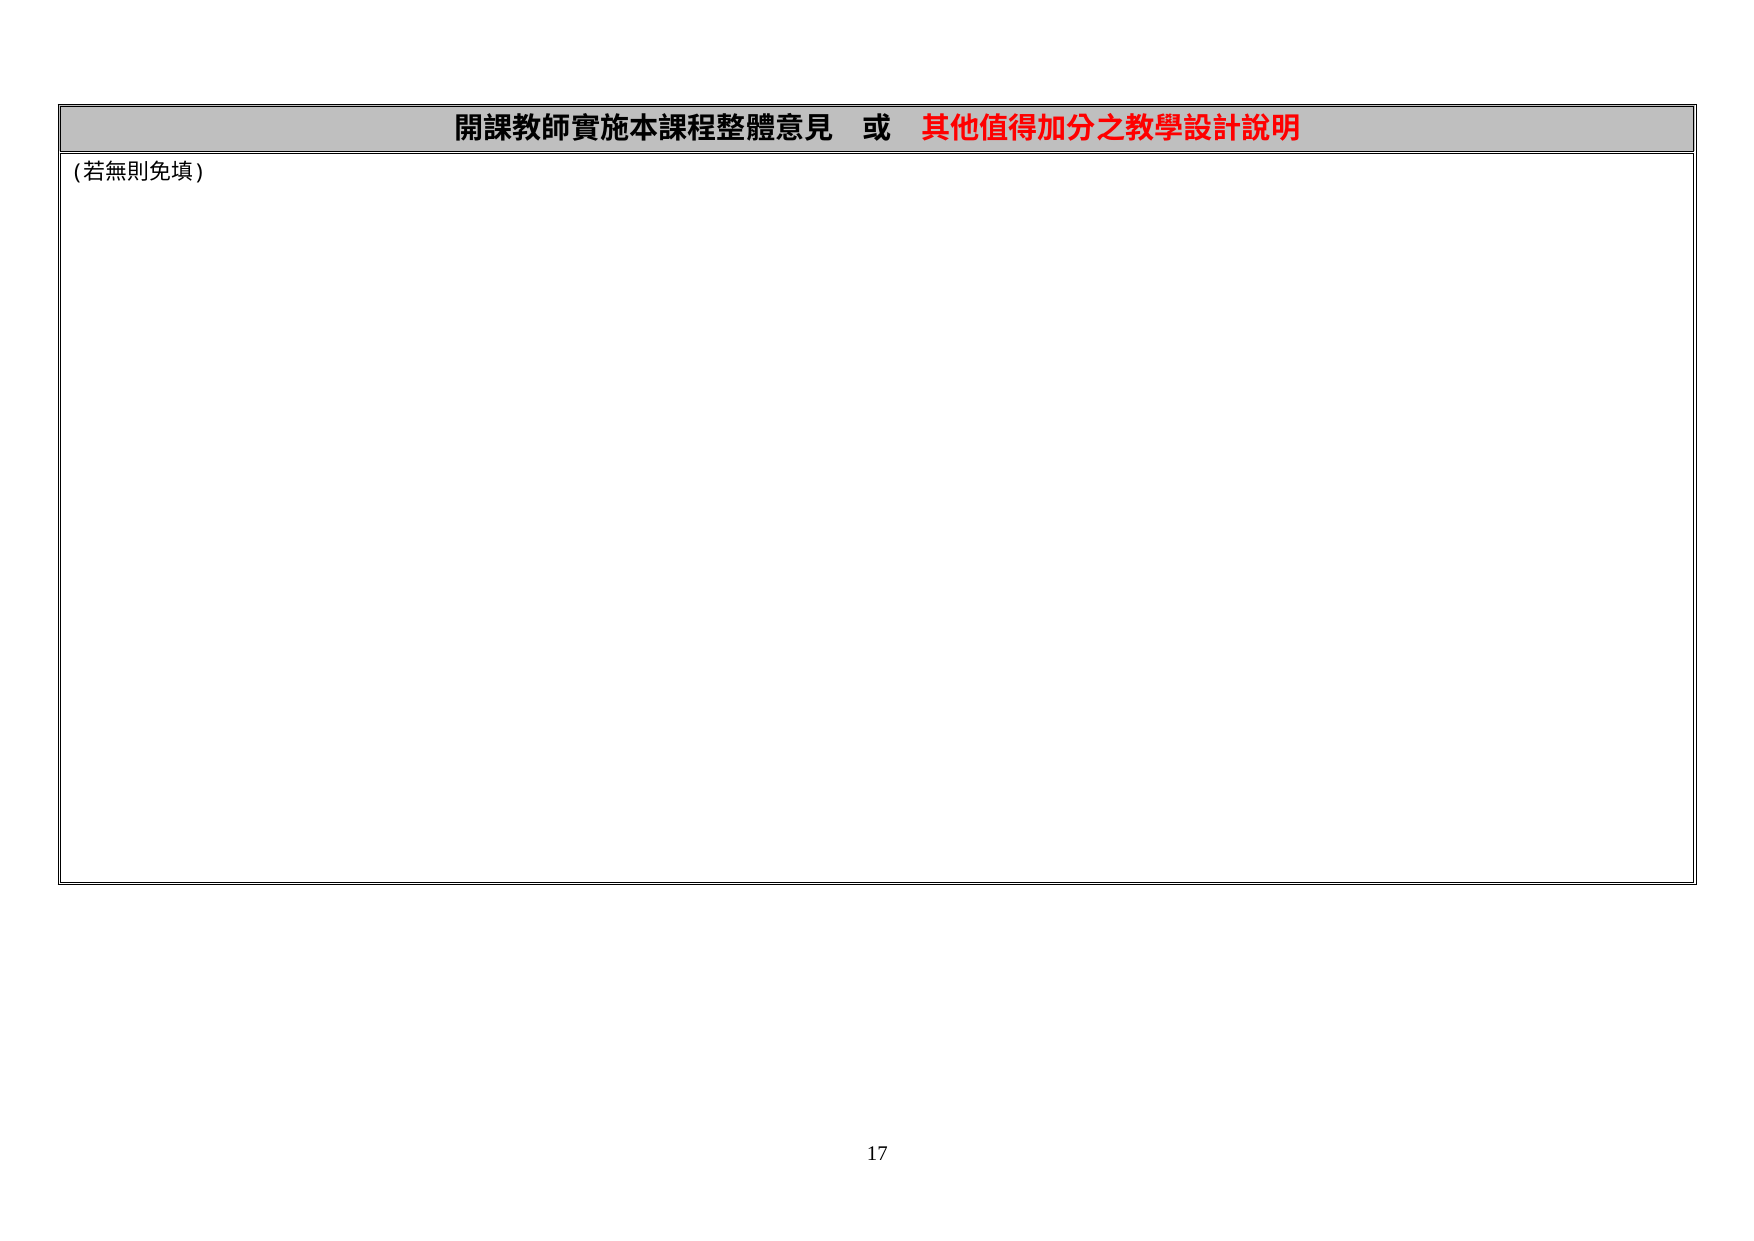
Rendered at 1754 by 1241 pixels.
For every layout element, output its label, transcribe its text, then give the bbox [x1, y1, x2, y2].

table_cell (若無則免填) [61, 154, 1693, 882]
table_header 開課教師實施本課程整體意見 或 其他值得加分之教學設計說明 [61, 107, 1693, 151]
